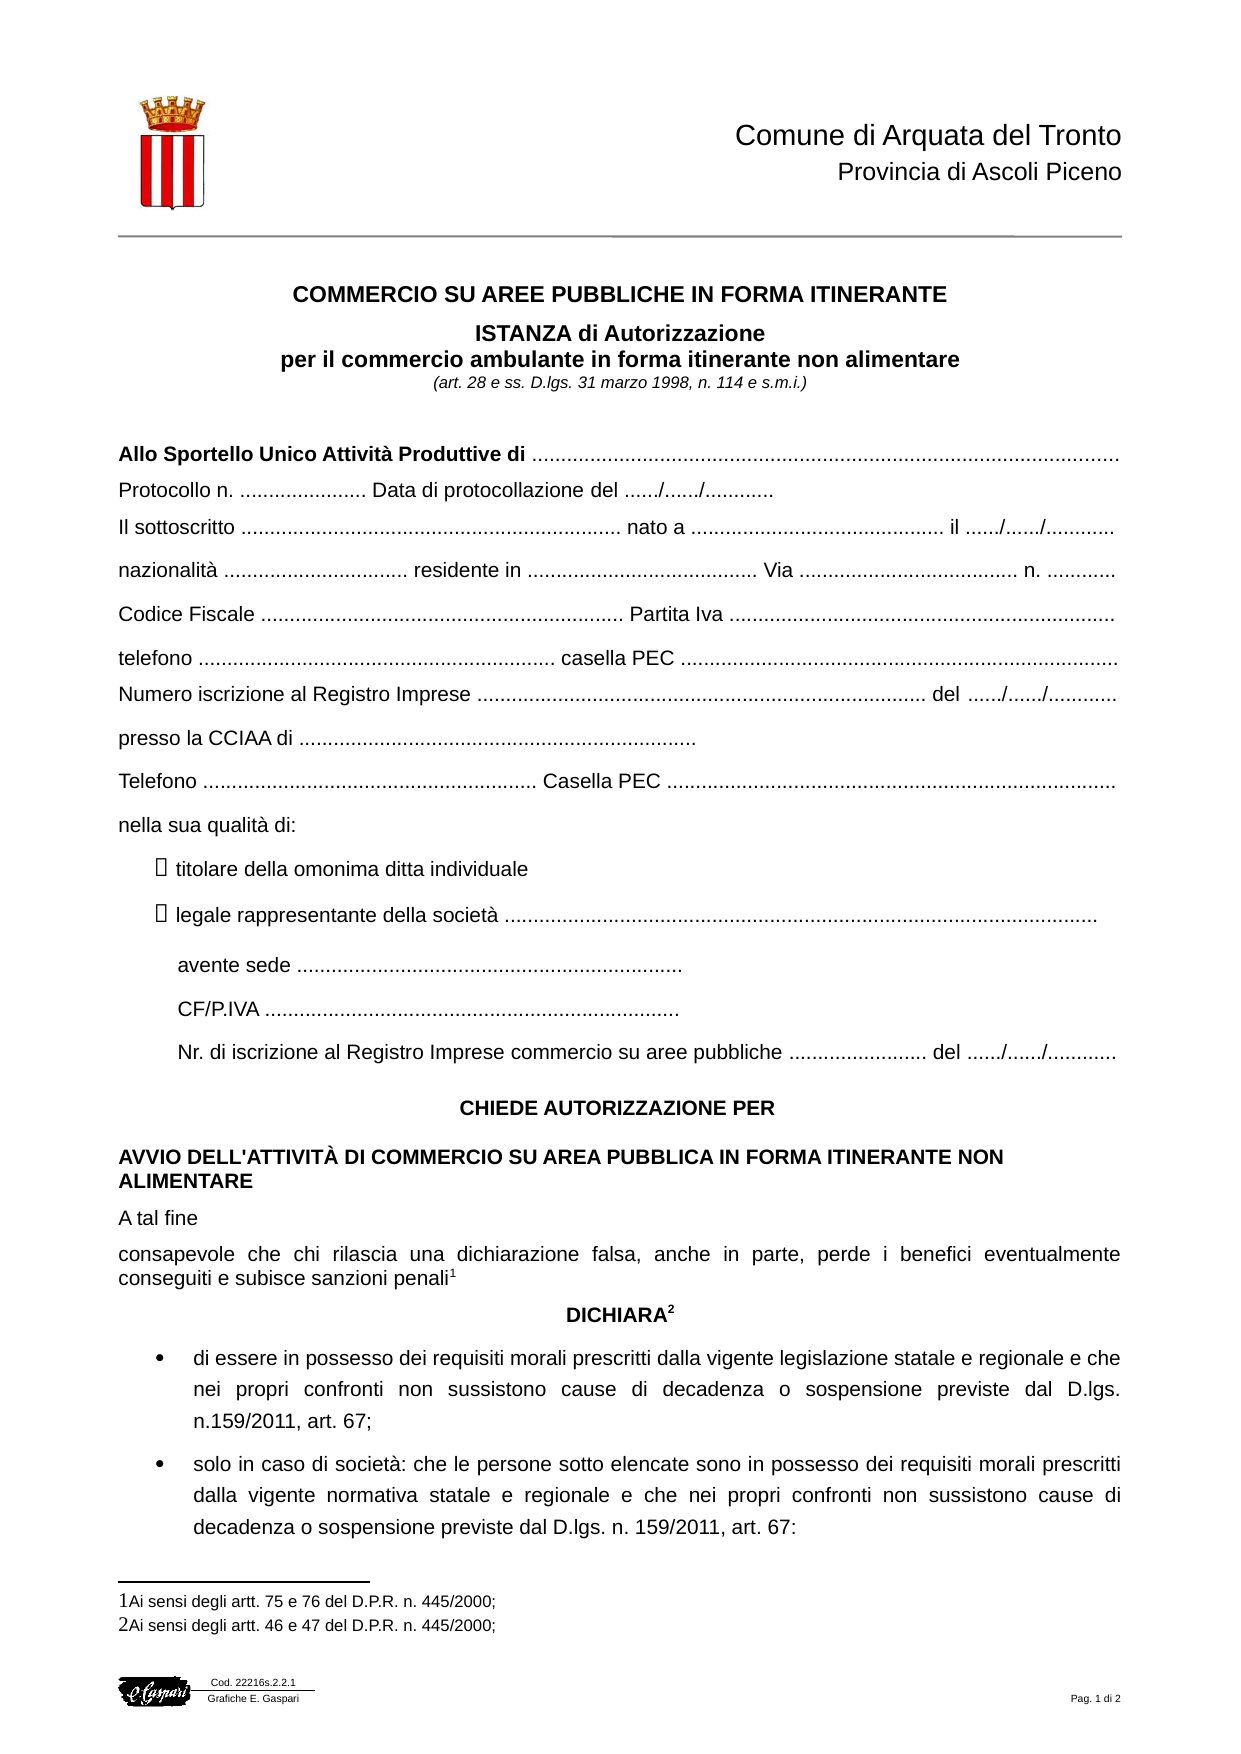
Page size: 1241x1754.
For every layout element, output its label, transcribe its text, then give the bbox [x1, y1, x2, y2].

picture [122, 87, 224, 219]
text  titolare della omonima ditta individuale [153, 849, 1122, 883]
text consapevole che chi rilascia una dichiarazione falsa, anche in parte, perde i benefici eventualmente conseguiti e subisce sanzioni penali [118, 1242, 1122, 1290]
text Nr. di iscrizione al Registro Imprese commercio su aree pubbliche ........................ del ....../....../............ [177, 1040, 1122, 1064]
text Numero iscrizione al Registro Imprese .............................................................................. del ....../....../............ [118, 682, 1122, 706]
text Il sottoscritto .................................................................. nato a ............................................ il ....../....../............ [118, 514, 1122, 538]
text telefono .............................................................. casella PEC ............................................................................ [118, 646, 1122, 669]
text DICHIARA [118, 1302, 1122, 1326]
list solo in caso di società: che le persone sotto elencate sono in possesso dei requisiti morali prescritti dalla vigente normativa statale e regionale e che nei propri confronti non sussistono cause di decadenza o sospensione previste dal D.lgs. n. 159/2011, art. 67: [156, 1452, 1122, 1538]
text avente sede ................................................................... [177, 953, 1122, 977]
text Ai sensi degli artt. 46 e 47 del D.P.R. n. 445/2000; [118, 1612, 1122, 1636]
text Ai sensi degli artt. 75 e 76 del D.P.R. n. 445/2000; [118, 1588, 1122, 1612]
text A tal fine [118, 1206, 1122, 1229]
table_header COMMERCIO SU AREE PUBBLICHE IN FORMA ITINERANTE ISTANZA di Autorizzazione per il commercio ambulante in forma itinerante non alimentare (art. 28 e ss. D.lgs. 31 marzo 1998, n. 114 e s.m.i.) [118, 256, 1122, 417]
text Comune di Arquata del Tronto [224, 118, 1122, 152]
text  legale rappresentante della società ....................................................................................................... [153, 896, 1122, 930]
list di essere in possesso dei requisiti morali prescritti dalla vigente legislazione statale e regionale e che nei propri confronti non sussistono cause di decadenza o sospensione previste dal D.lgs. n.159/2011, art. 67; [156, 1346, 1122, 1432]
text nazionalità ................................ residente in ........................................ Via ...................................... n. ............ [118, 558, 1122, 582]
text Telefono .......................................................... Casella PEC .............................................................................. [118, 769, 1122, 793]
picture [117, 1675, 191, 1707]
text Protocollo n. ...................... Data di protocollazione del ....../....../............ [118, 478, 1122, 502]
text CF/P.IVA ........................................................................ [177, 996, 1122, 1020]
text Codice Fiscale ............................................................... Partita Iva ................................................................... [118, 602, 1122, 626]
text Allo Sportello Unico Attività Produttive di [118, 442, 1122, 466]
text presso la CCIAA di ..................................................................... [118, 726, 1122, 749]
text CHIEDE AUTORIZZAZIONE PER [118, 1096, 1122, 1120]
text Provincia di Ascoli Piceno [224, 157, 1122, 185]
text AVVIO DELL'ATTIVITÀ DI COMMERCIO SU AREA PUBBLICA IN FORMA ITINERANTE NON ALIMENTARE [118, 1145, 1122, 1193]
text nella sua qualità di: [118, 813, 1122, 837]
